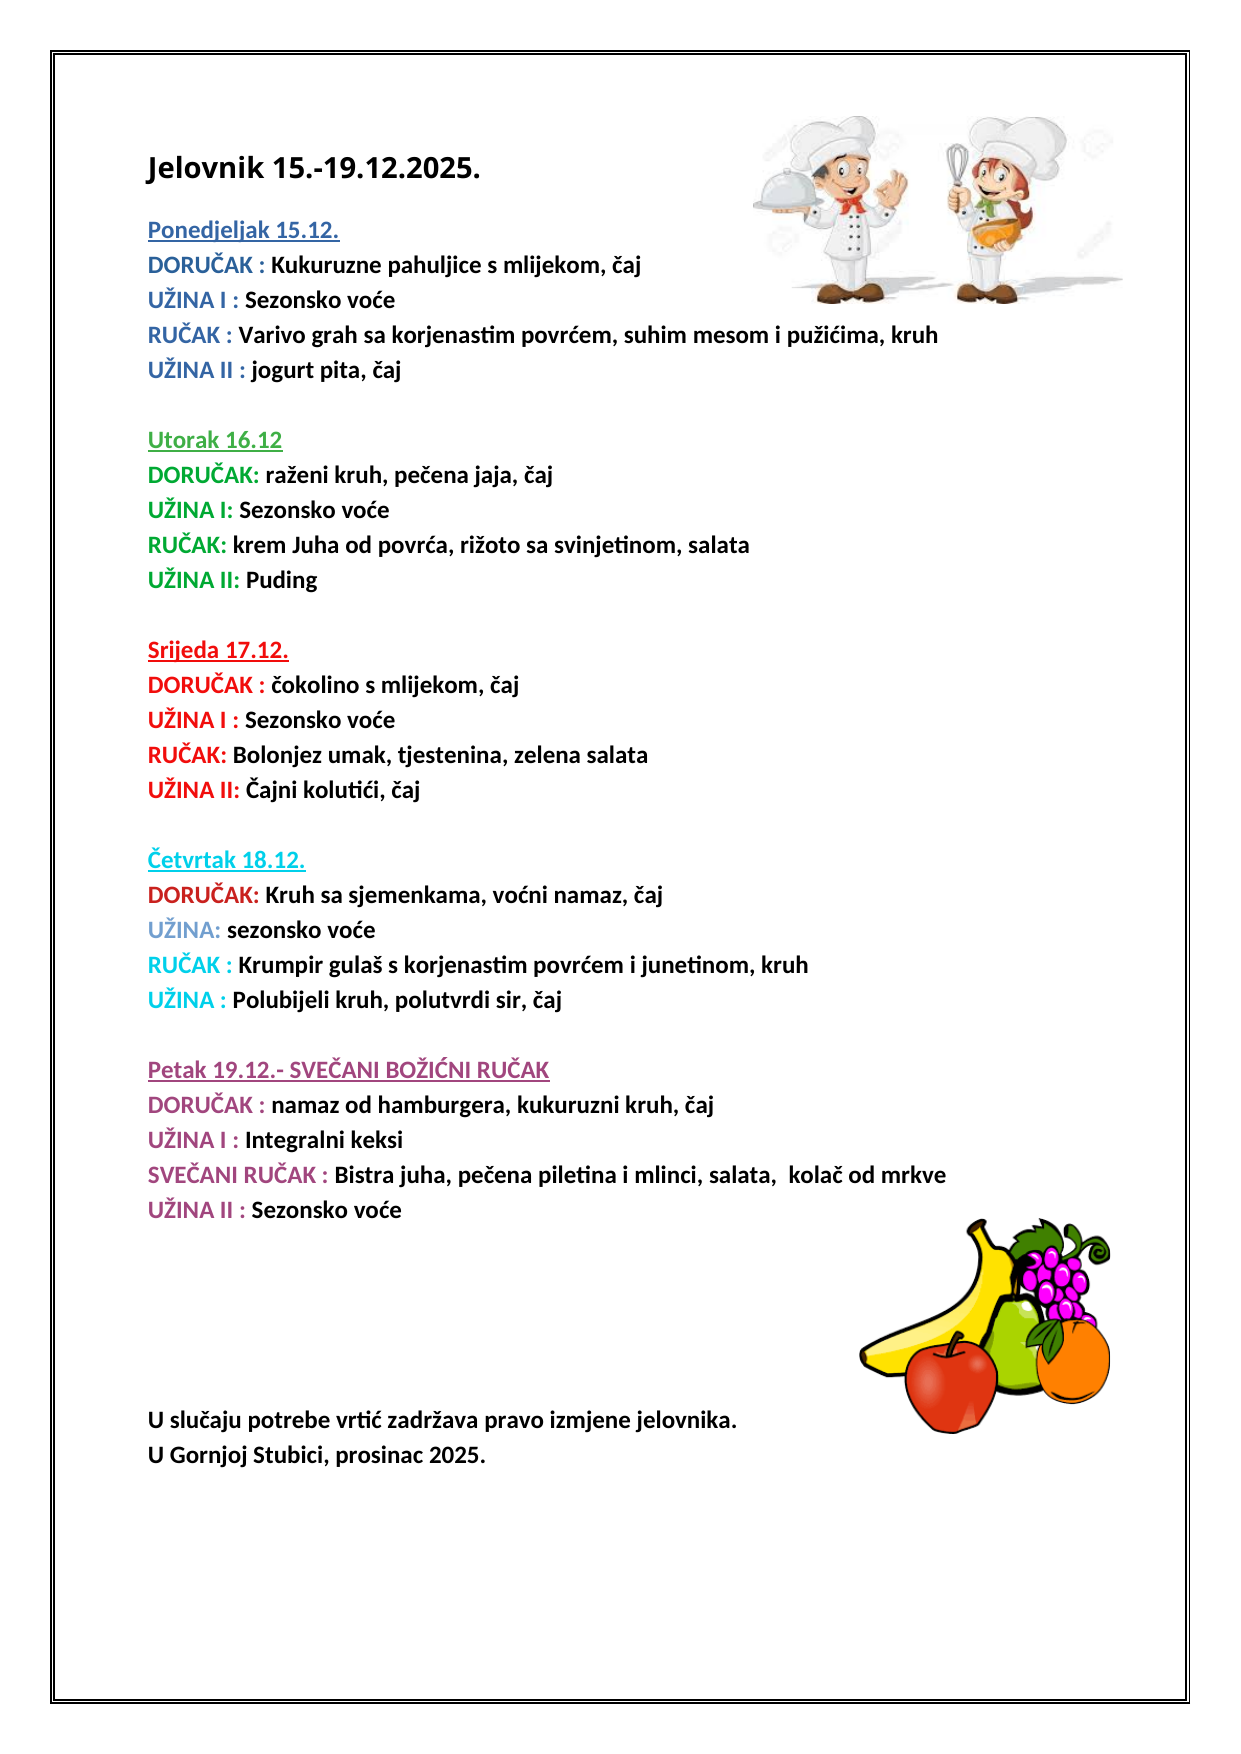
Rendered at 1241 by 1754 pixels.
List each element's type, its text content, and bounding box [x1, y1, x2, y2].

text Utorak 16.12 [148, 424, 1093, 454]
text U Gornjoj Stubici, prosinac 2025. [148, 1439, 1093, 1469]
text Petak 19.12.- SVEČANI BOŽIĆNI RUČAK [148, 1054, 1093, 1084]
text UŽINA I : Integralni keksi [148, 1124, 1093, 1154]
text RUČAK : Varivo grah sa korjenastim povrćem, suhim mesom i pužićima, kruh [148, 319, 1093, 349]
text UŽINA I : Sezonsko voće [148, 284, 1093, 314]
text Ponedjeljak 15.12. [148, 214, 753, 244]
text Četvrtak 18.12. [148, 844, 1093, 874]
text DORUČAK : čokolino s mlijekom, čaj [148, 669, 1093, 699]
text UŽINA II : jogurt pita, čaj [148, 354, 1093, 384]
text DORUČAK: Kruh sa sjemenkama, voćni namaz, čaj [148, 879, 1093, 909]
text UŽINA: sezonsko voće [148, 914, 1093, 944]
text DORUČAK: raženi kruh, pečena jaja, čaj [148, 459, 1093, 489]
text UŽINA : Polubijeli kruh, polutvrdi sir, čaj [148, 984, 1093, 1014]
text U slučaju potrebe vrtić zadržava pravo izmjene jelovnika. [148, 1404, 859, 1434]
text UŽINA II: Puding [148, 564, 1093, 594]
text DORUČAK : Kukuruzne pahuljice s mlijekom, čaj [148, 249, 753, 279]
text Srijeda 17.12. [148, 634, 1093, 664]
text UŽINA II: Čajni kolutići, čaj [148, 774, 1093, 804]
text UŽINA I: Sezonsko voće [148, 494, 1093, 524]
text UŽINA II : Sezonsko voće [148, 1194, 1093, 1224]
text Jelovnik 15.-19.12.2025. [148, 148, 753, 187]
text RUČAK: Bolonjez umak, tjestenina, zelena salata [148, 739, 1093, 769]
text SVEČANI RUČAK : Bistra juha, pečena piletina i mlinci, salata, kolač od mrkve [148, 1159, 1093, 1189]
text UŽINA I : Sezonsko voće [148, 704, 1093, 734]
text RUČAK: krem Juha od povrća, rižoto sa svinjetinom, salata [148, 529, 1093, 559]
text RUČAK : Krumpir gulaš s korjenastim povrćem i junetinom, kruh [148, 949, 1093, 979]
text DORUČAK : namaz od hamburgera, kukuruzni kruh, čaj [148, 1089, 1093, 1119]
